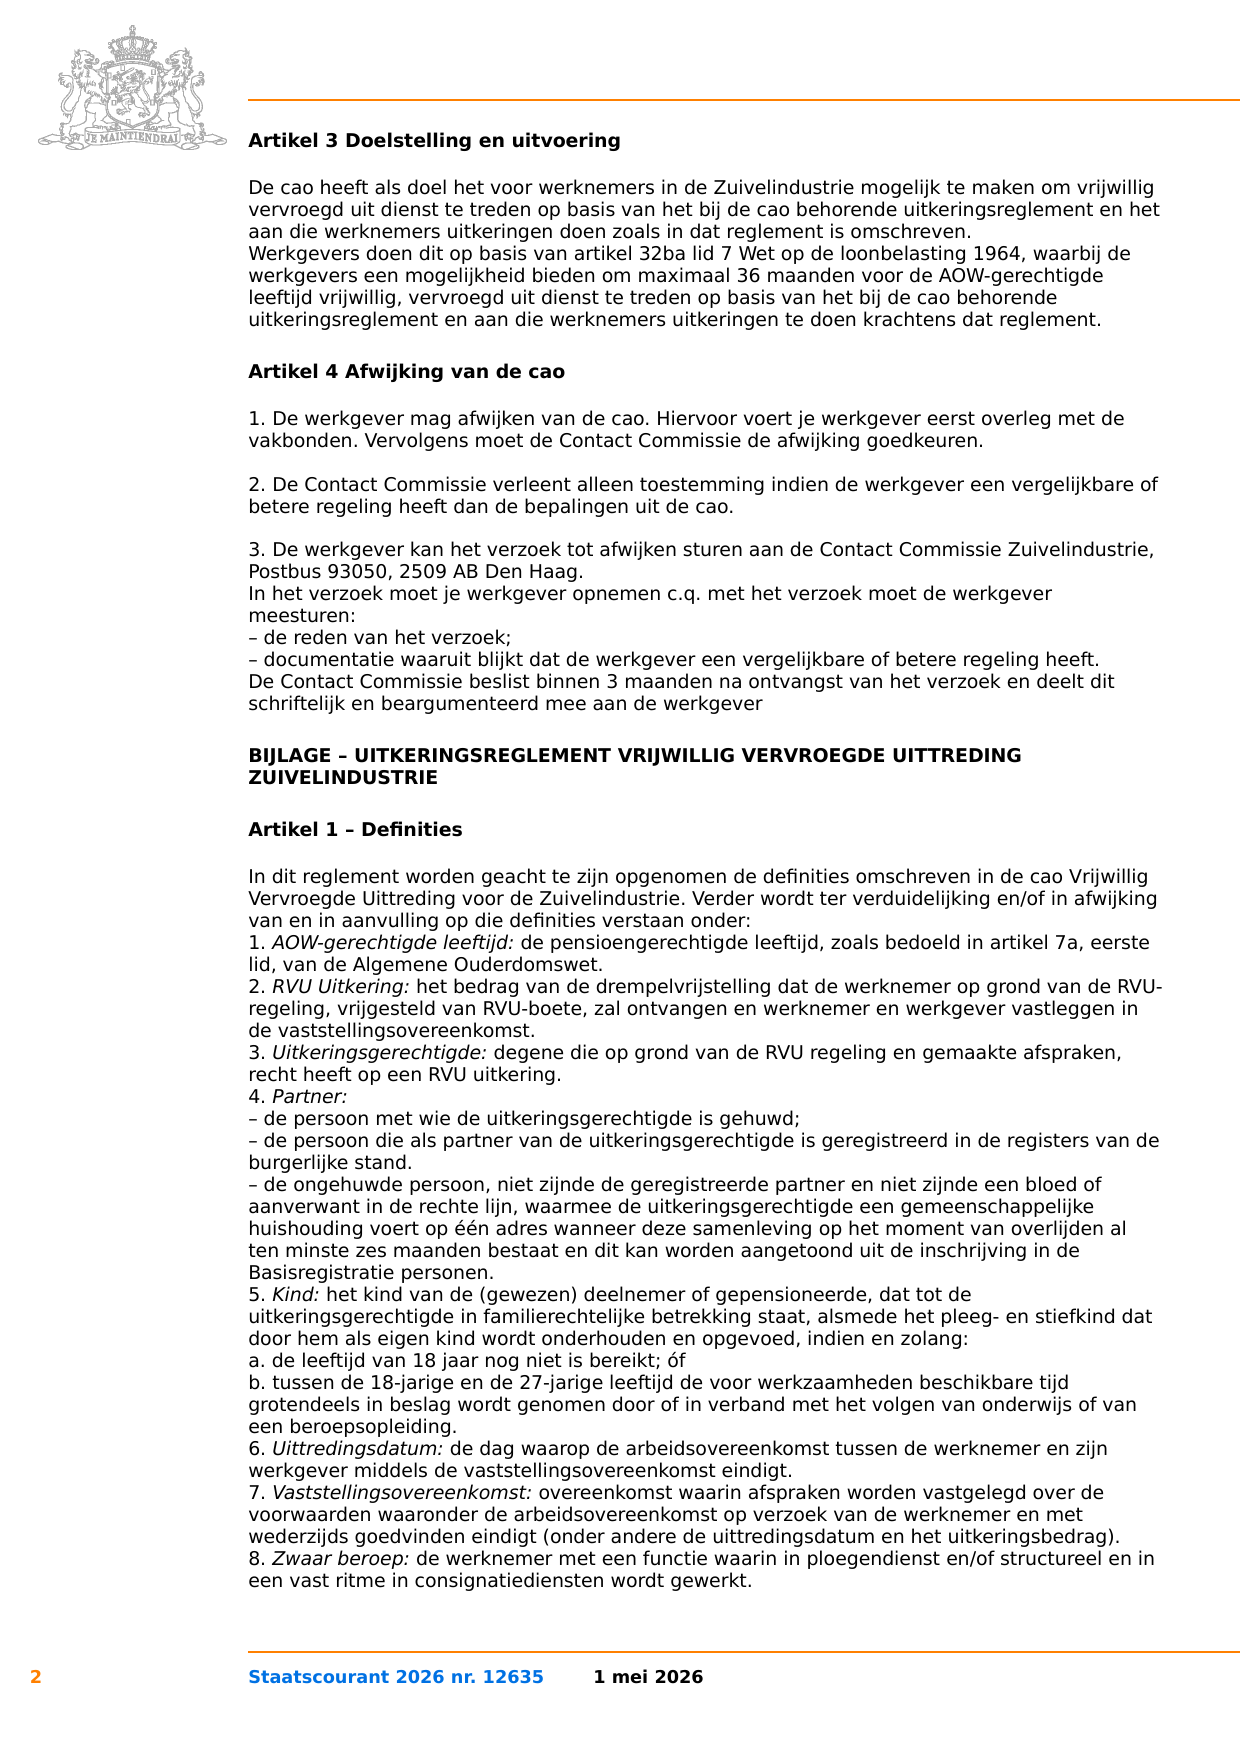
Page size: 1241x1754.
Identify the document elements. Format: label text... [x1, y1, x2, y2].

subtitle BIJLAGE – UITKERINGSREGLEMENT VRIJWILLIG VERVROEGDE UITTREDING ZUIVELINDUSTRIE [248, 745, 1163, 789]
subtitle Artikel 3 Doelstelling en uitvoering [248, 130, 1163, 152]
text 1. De werkgever mag afwijken van de cao. Hiervoor voert je werkgever eerst overleg met de vakbonden. Vervolgens moet de Contact Commissie de afwijking goedkeuren. [248, 408, 1163, 452]
picture [38, 25, 227, 150]
text Werkgevers doen dit op basis van artikel 32ba lid 7 Wet op de loonbelasting 1964, waarbij de werkgevers een mogelijkheid bieden om maximaal 36 maanden voor de AOW-gerechtigde leeftijd vrijwillig, vervroegd uit dienst te treden op basis van het bij de cao behorende uitkeringsreglement en aan die werknemers uitkeringen te doen krachtens dat reglement. [248, 243, 1163, 331]
text a. de leeftijd van 18 jaar nog niet is bereikt; óf [248, 1350, 1163, 1372]
text 7. Vaststellingsovereenkomst: overeenkomst waarin afspraken worden vastgelegd over de voorwaarden waaronder de arbeidsovereenkomst op verzoek van de werknemer en met wederzijds goedvinden eindigt (onder andere de uittredingsdatum en het uitkeringsbedrag). [248, 1482, 1163, 1547]
text 4. Partner: [248, 1086, 1163, 1108]
text De cao heeft als doel het voor werknemers in de Zuivelindustrie mogelijk te maken om vrijwillig vervroegd uit dienst te treden op basis van het bij de cao behorende uitkeringsreglement en het aan die werknemers uitkeringen doen zoals in dat reglement is omschreven. [248, 177, 1163, 243]
text – documentatie waaruit blijkt dat de werkgever een vergelijkbare of betere regeling heeft. [248, 649, 1163, 671]
text 3. De werkgever kan het verzoek tot afwijken sturen aan de Contact Commissie Zuivelindustrie, Postbus 93050, 2509 AB Den Haag. [248, 539, 1163, 583]
subtitle Artikel 1 – Definities [248, 819, 1163, 841]
text 1. AOW-gerechtigde leeftijd: de pensioengerechtigde leeftijd, zoals bedoeld in artikel 7a, eerste lid, van de Algemene Ouderdomswet. [248, 932, 1163, 976]
text 5. Kind: het kind van de (gewezen) deelnemer of gepensioneerde, dat tot de uitkeringsgerechtigde in familierechtelijke betrekking staat, alsmede het pleeg- en stiefkind dat door hem als eigen kind wordt onderhouden en opgevoed, indien en zolang: [248, 1284, 1163, 1350]
text 6. Uittredingsdatum: de dag waarop de arbeidsovereenkomst tussen de werknemer en zijn werkgever middels de vaststellingsovereenkomst eindigt. [248, 1438, 1163, 1482]
text 8. Zwaar beroep: de werknemer met een functie waarin in ploegendienst en/of structureel en in een vast ritme in consignatiediensten wordt gewerkt. [248, 1547, 1163, 1591]
text 2. De Contact Commissie verleent alleen toestemming indien de werkgever een vergelijkbare of betere regeling heeft dan de bepalingen uit de cao. [248, 473, 1163, 517]
text – de persoon met wie de uitkeringsgerechtigde is gehuwd; [248, 1108, 1163, 1130]
subtitle Artikel 4 Afwijking van de cao [248, 361, 1163, 383]
text In het verzoek moet je werkgever opnemen c.q. met het verzoek moet de werkgever meesturen: [248, 583, 1163, 627]
text 3. Uitkeringsgerechtigde: degene die op grond van de RVU regeling en gemaakte afspraken, recht heeft op een RVU uitkering. [248, 1042, 1163, 1086]
text b. tussen de 18-jarige en de 27-jarige leeftijd de voor werkzaamheden beschikbare tijd grotendeels in beslag wordt genomen door of in verband met het volgen van onderwijs of van een beroepsopleiding. [248, 1372, 1163, 1438]
text – de persoon die als partner van de uitkeringsgerechtigde is geregistreerd in de registers van de burgerlijke stand. [248, 1130, 1163, 1174]
text De Contact Commissie beslist binnen 3 maanden na ontvangst van het verzoek en deelt dit schriftelijk en beargumenteerd mee aan de werkgever [248, 671, 1163, 715]
text 2. RVU Uitkering: het bedrag van de drempelvrijstelling dat de werknemer op grond van de RVU-regeling, vrijgesteld van RVU-boete, zal ontvangen en werknemer en werkgever vastleggen in de vaststellingsovereenkomst. [248, 976, 1163, 1042]
text – de ongehuwde persoon, niet zijnde de geregistreerde partner en niet zijnde een bloed of aanverwant in de rechte lijn, waarmee de uitkeringsgerechtigde een gemeenschappelijke huishouding voert op één adres wanneer deze samenleving op het moment van overlijden al ten minste zes maanden bestaat en dit kan worden aangetoond uit de inschrijving in de Basisregistratie personen. [248, 1174, 1163, 1284]
text – de reden van het verzoek; [248, 627, 1163, 649]
text In dit reglement worden geacht te zijn opgenomen de definities omschreven in de cao Vrijwillig Vervroegde Uittreding voor de Zuivelindustrie. Verder wordt ter verduidelijking en/of in afwijking van en in aanvulling op die definities verstaan onder: [248, 866, 1163, 932]
